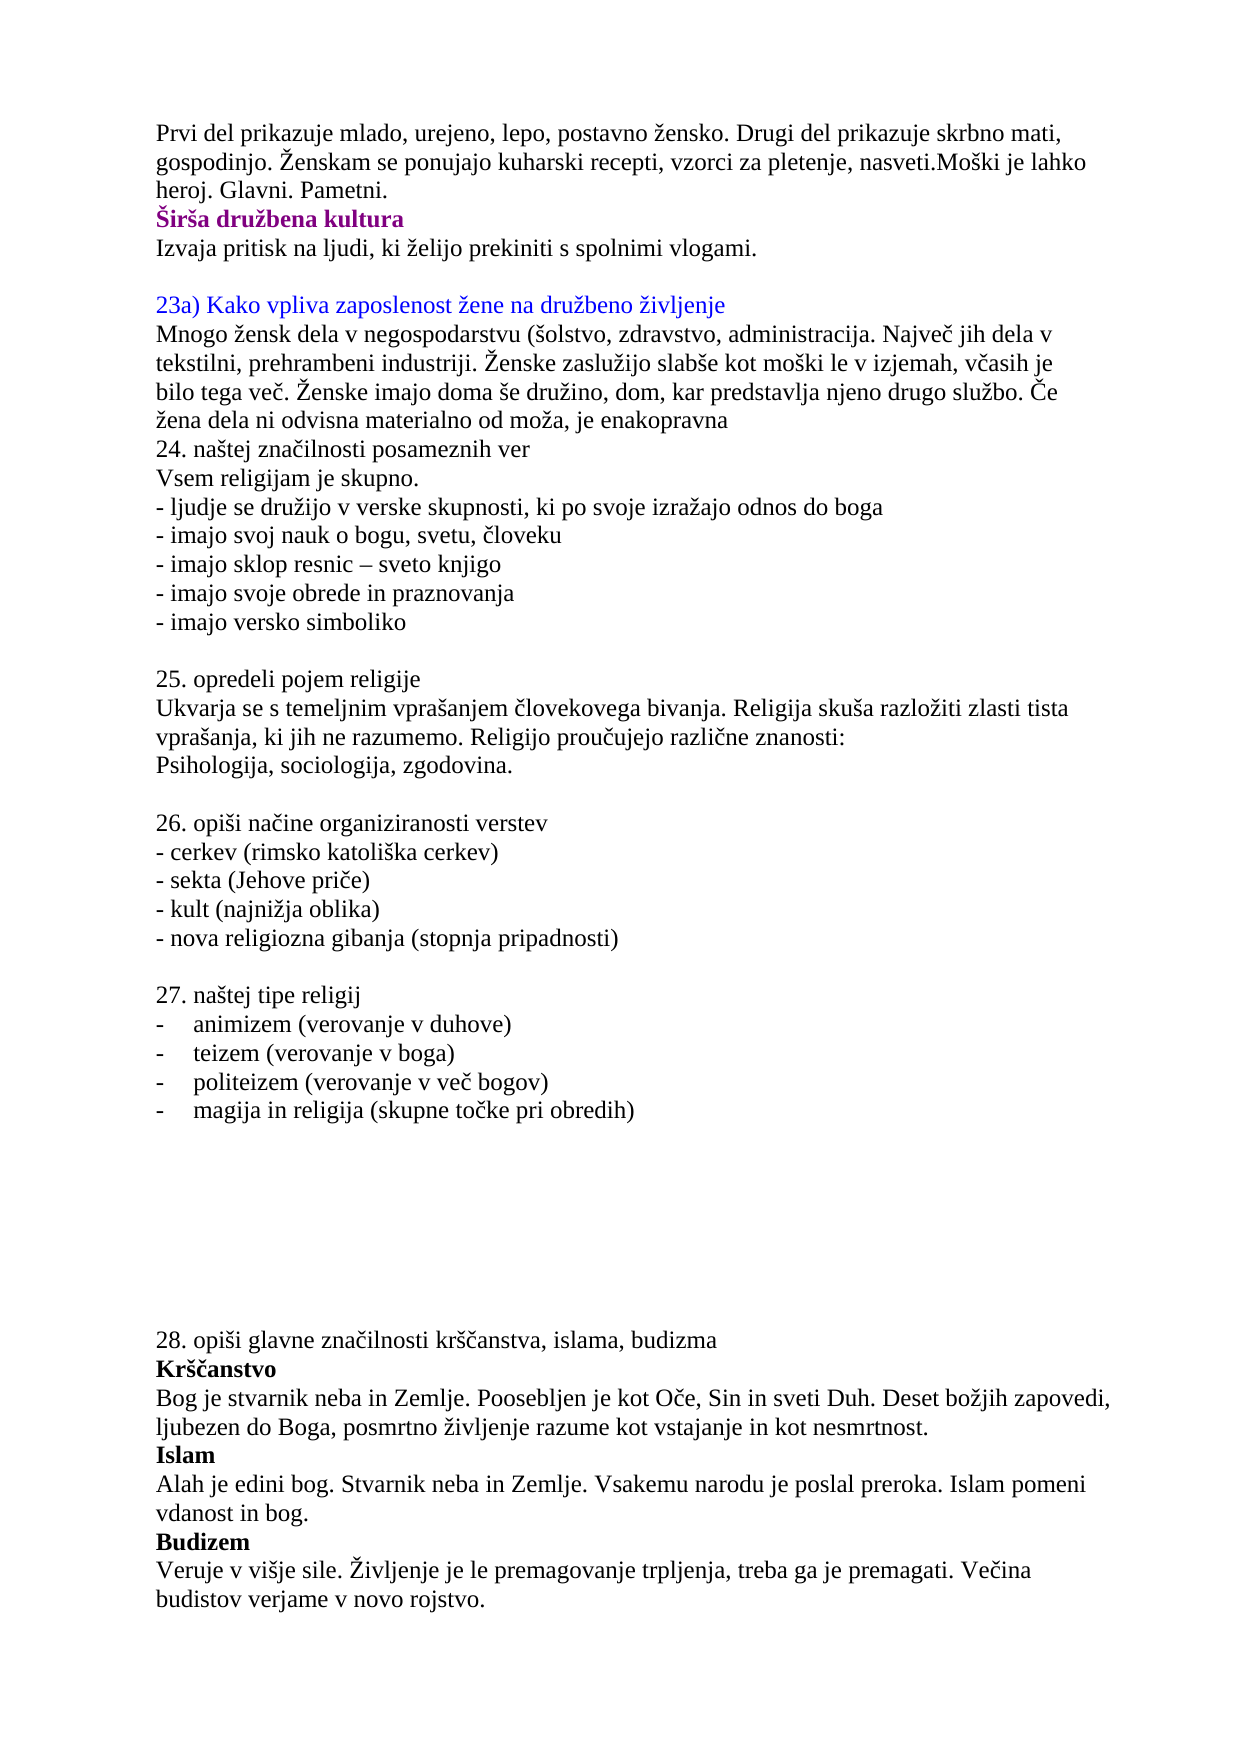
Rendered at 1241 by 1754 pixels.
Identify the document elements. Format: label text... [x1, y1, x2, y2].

text Budizem [156, 1527, 1122, 1556]
text - ljudje se družijo v verske skupnosti, ki po svoje izražajo odnos do boga [118, 492, 1122, 521]
text - nova religiozna gibanja (stopnja pripadnosti) [118, 923, 1122, 952]
list opiši načine organiziranosti verstev [156, 808, 1122, 837]
list opiši glavne značilnosti krščanstva, islama, budizma [156, 1326, 1122, 1354]
text Alah je edini bog. Stvarnik neba in Zemlje. Vsakemu narodu je poslal preroka. Islam pomeni vdanost in bog. [156, 1469, 1122, 1527]
list magija in religija (skupne točke pri obredih) [156, 1096, 1122, 1124]
text Izvaja pritisk na ljudi, ki želijo prekiniti s spolnimi vlogami. [118, 233, 1122, 262]
text - cerkev (rimsko katoliška cerkev) [118, 837, 1122, 866]
text Psihologija, sociologija, zgodovina. [156, 751, 1122, 779]
list naštej značilnosti posameznih ver [156, 434, 1122, 463]
text - sekta (Jehove priče) [118, 866, 1122, 894]
text Veruje v višje sile. Življenje je le premagovanje trpljenja, treba ga je premagati. Večina budistov verjame v novo rojstvo. [156, 1556, 1122, 1613]
list teizem (verovanje v boga) [156, 1038, 1122, 1067]
text - kult (najnižja oblika) [118, 894, 1122, 923]
text žena dela ni odvisna materialno od moža, je enakopravna [118, 406, 1122, 434]
text bilo tega več. Ženske imajo doma še družino, dom, kar predstavlja njeno drugo službo. Če [118, 377, 1122, 406]
list politeizem (verovanje v več bogov) [156, 1067, 1122, 1096]
text Krščanstvo [156, 1354, 1122, 1383]
list opredeli pojem religije [156, 664, 1122, 693]
text Širša družbena kultura [156, 204, 1122, 233]
text tekstilni, prehrambeni industriji. Ženske zaslužijo slabše kot moški le v izjemah, včasih je [118, 348, 1122, 377]
text Mnogo žensk dela v negospodarstvu (šolstvo, zdravstvo, administracija. Največ jih dela v [118, 319, 1122, 348]
text Vsem religijam je skupno. [118, 463, 1122, 492]
text Bog je stvarnik neba in Zemlje. Poosebljen je kot Oče, Sin in sveti Duh. Deset božjih zapovedi, ljubezen do Boga, posmrtno življenje razume kot vstajanje in kot nesmrtnost. [156, 1383, 1122, 1441]
text - imajo versko simboliko [118, 607, 1122, 636]
text Prvi del prikazuje mlado, urejeno, lepo, postavno žensko. Drugi del prikazuje skrbno mati, gospodinjo. Ženskam se ponujajo kuharski recepti, vzorci za pletenje, nasveti.Moški je lahko heroj. Glavni. Pametni. [156, 118, 1122, 204]
text Ukvarja se s temeljnim vprašanjem človekovega bivanja. Religija skuša razložiti zlasti tista vprašanja, ki jih ne razumemo. Religijo proučujejo različne znanosti: [156, 693, 1122, 751]
text - imajo svoj nauk o bogu, svetu, človeku [118, 521, 1122, 549]
text 23a) Kako vpliva zaposlenost žene na družbeno življenje [118, 291, 1122, 319]
text Islam [156, 1441, 1122, 1469]
text - imajo sklop resnic – sveto knjigo [118, 549, 1122, 578]
list animizem (verovanje v duhove) [156, 1009, 1122, 1038]
list naštej tipe religij [156, 981, 1122, 1009]
text - imajo svoje obrede in praznovanja [118, 578, 1122, 607]
